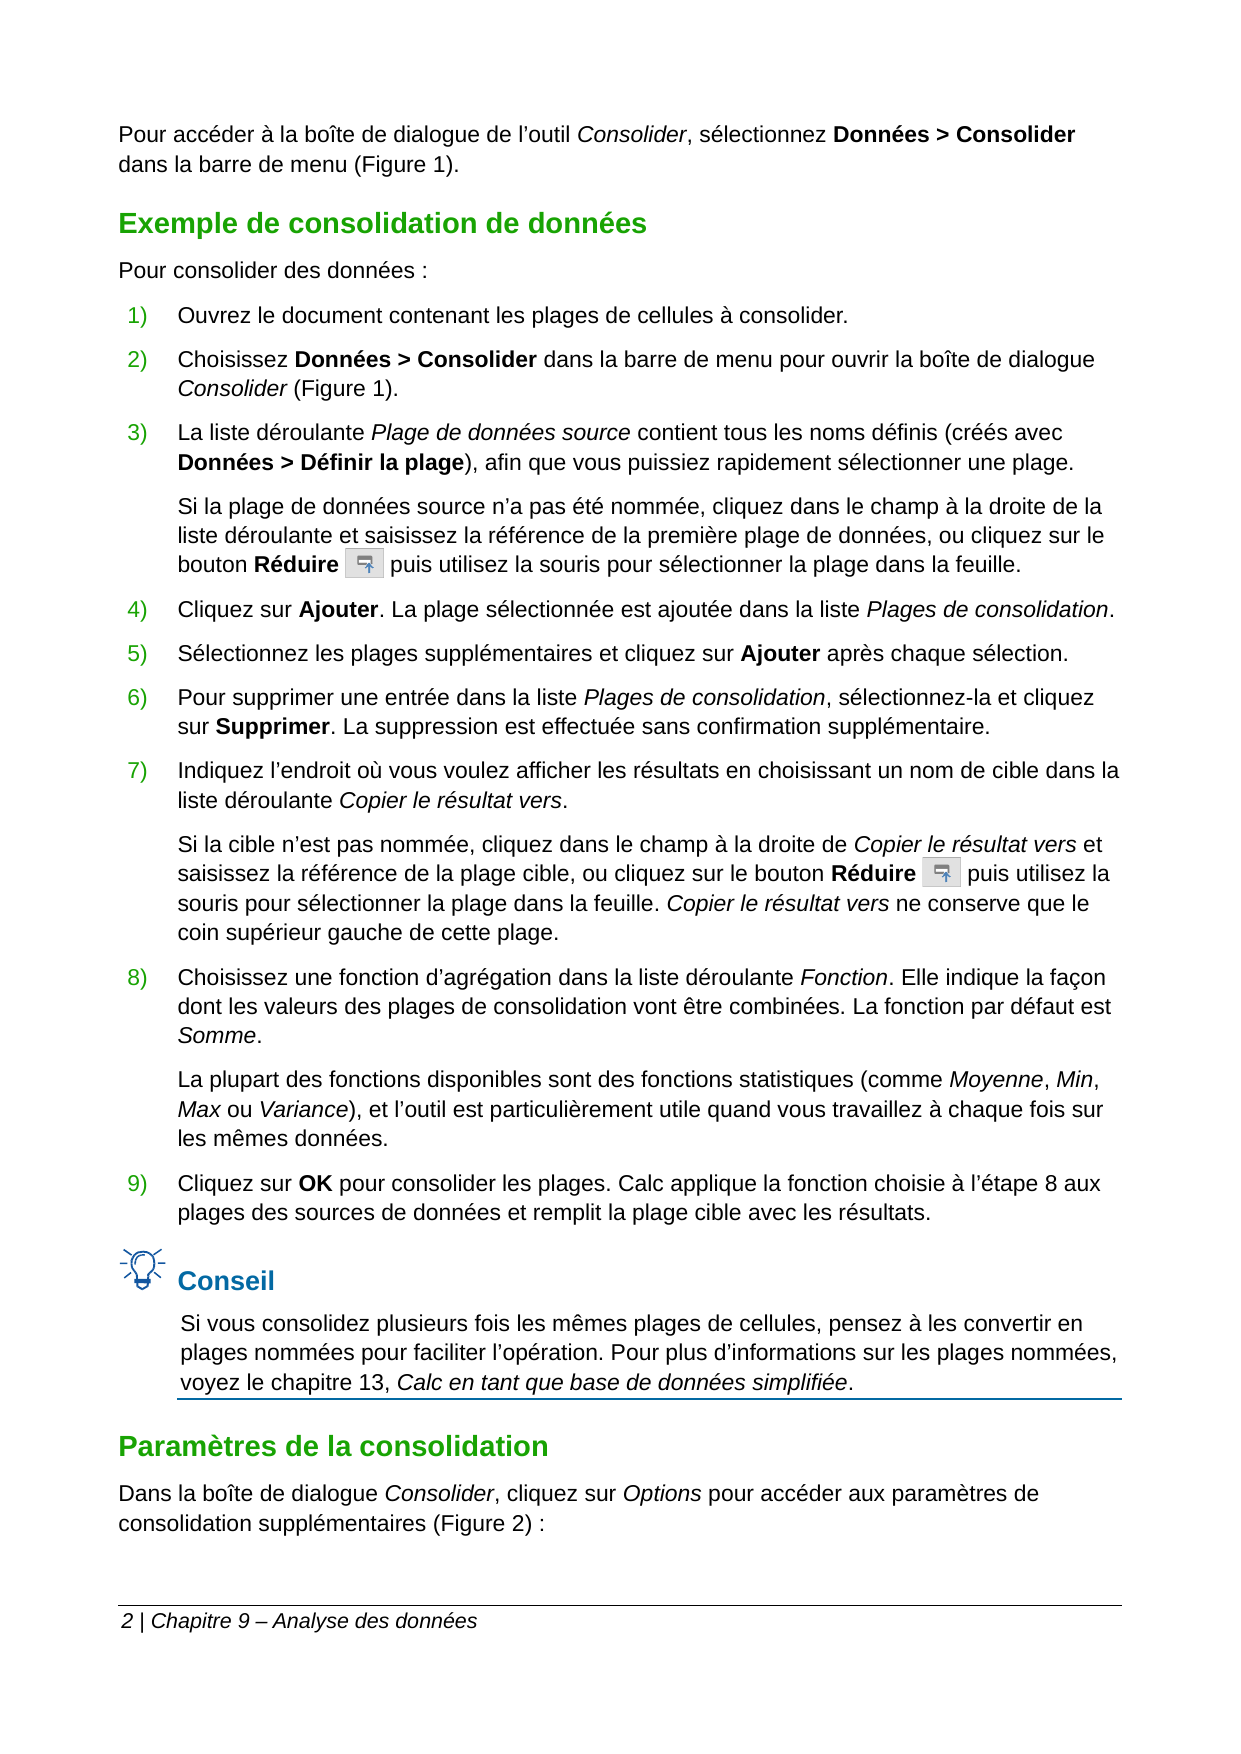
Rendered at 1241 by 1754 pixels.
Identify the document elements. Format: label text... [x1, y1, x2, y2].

list Ouvrez le document contenant les plages de cellules à consolider. [148, 298, 1122, 328]
list La plupart des fonctions disponibles sont des fonctions statistiques (comme Moyenne, Min, Max ou Variance), et l’outil est particulièrement utile quand vous travaillez à chaque fois sur les mêmes données. [148, 1063, 1122, 1152]
list Pour supprimer une entrée dans la liste Plages de consolidation, sélectionnez-la et cliquez sur Supprimer. La suppression est effectuée sans confirmation supplémentaire. [148, 681, 1122, 740]
list Choisissez une fonction d’agrégation dans la liste déroulante Fonction. Elle indique la façon dont les valeurs des plages de consolidation vont être combinées. La fonction par défaut est Somme. [148, 960, 1122, 1049]
list Conseil [118, 1247, 1122, 1296]
text Dans la boîte de dialogue Consolider, cliquez sur Options pour accéder aux paramètres de consolidation supplémentaires (Figure 2) : [118, 1477, 1122, 1536]
list Cliquez sur Ajouter. La plage sélectionnée est ajoutée dans la liste Plages de consolidation. [148, 593, 1122, 622]
list Cliquez sur OK pour consolider les plages. Calc applique la fonction choisie à l’étape 8 aux plages des sources de données et remplit la plage cible avec les résultats. [148, 1166, 1122, 1225]
list Si la plage de données source n’a pas été nommée, cliquez dans le champ à la droite de la liste déroulante et saisissez la référence de la première plage de données, ou cliquez sur le bouton Réduire puis utilisez la souris pour sélectionner la plage dans la feuille. [148, 489, 1122, 578]
picture [345, 548, 384, 578]
text Pour accéder à la boîte de dialogue de l’outil Consolider, sélectionnez Données > Consolider dans la barre de menu (Figure 1). [118, 118, 1122, 177]
list Choisissez Données > Consolider dans la barre de menu pour ouvrir la boîte de dialogue Consolider (Figure 1). [148, 342, 1122, 401]
subtitle Exemple de consolidation de données [118, 206, 1122, 240]
list Si la cible n’est pas nommée, cliquez dans le champ à la droite de Copier le résultat vers et saisissez la référence de la plage cible, ou cliquez sur le bouton Réduire puis utilisez la souris pour sélectionner la plage dans la feuille. Copier le résultat vers ne conserve que le coin supérieur gauche de cette plage. [148, 828, 1122, 946]
list La liste déroulante Plage de données source contient tous les noms définis (créés avec Données > Définir la plage), afin que vous puissiez rapidement sélectionner une plage. [148, 416, 1122, 475]
list Sélectionnez les plages supplémentaires et cliquez sur Ajouter après chaque sélection. [148, 637, 1122, 666]
subtitle Paramètres de la consolidation [118, 1429, 1122, 1463]
text Si vous consolidez plusieurs fois les mêmes plages de cellules, pensez à les convertir en plages nommées pour faciliter l’opération. Pour plus d’informations sur les plages nommées, voyez le chapitre 13, Calc en tant que base de données simplifiée. [177, 1303, 1122, 1398]
picture [922, 857, 961, 887]
list Indiquez l’endroit où vous voulez afficher les résultats en choisissant un nom de cible dans la liste déroulante Copier le résultat vers. [148, 754, 1122, 813]
text Pour consolider des données : [118, 254, 1122, 284]
